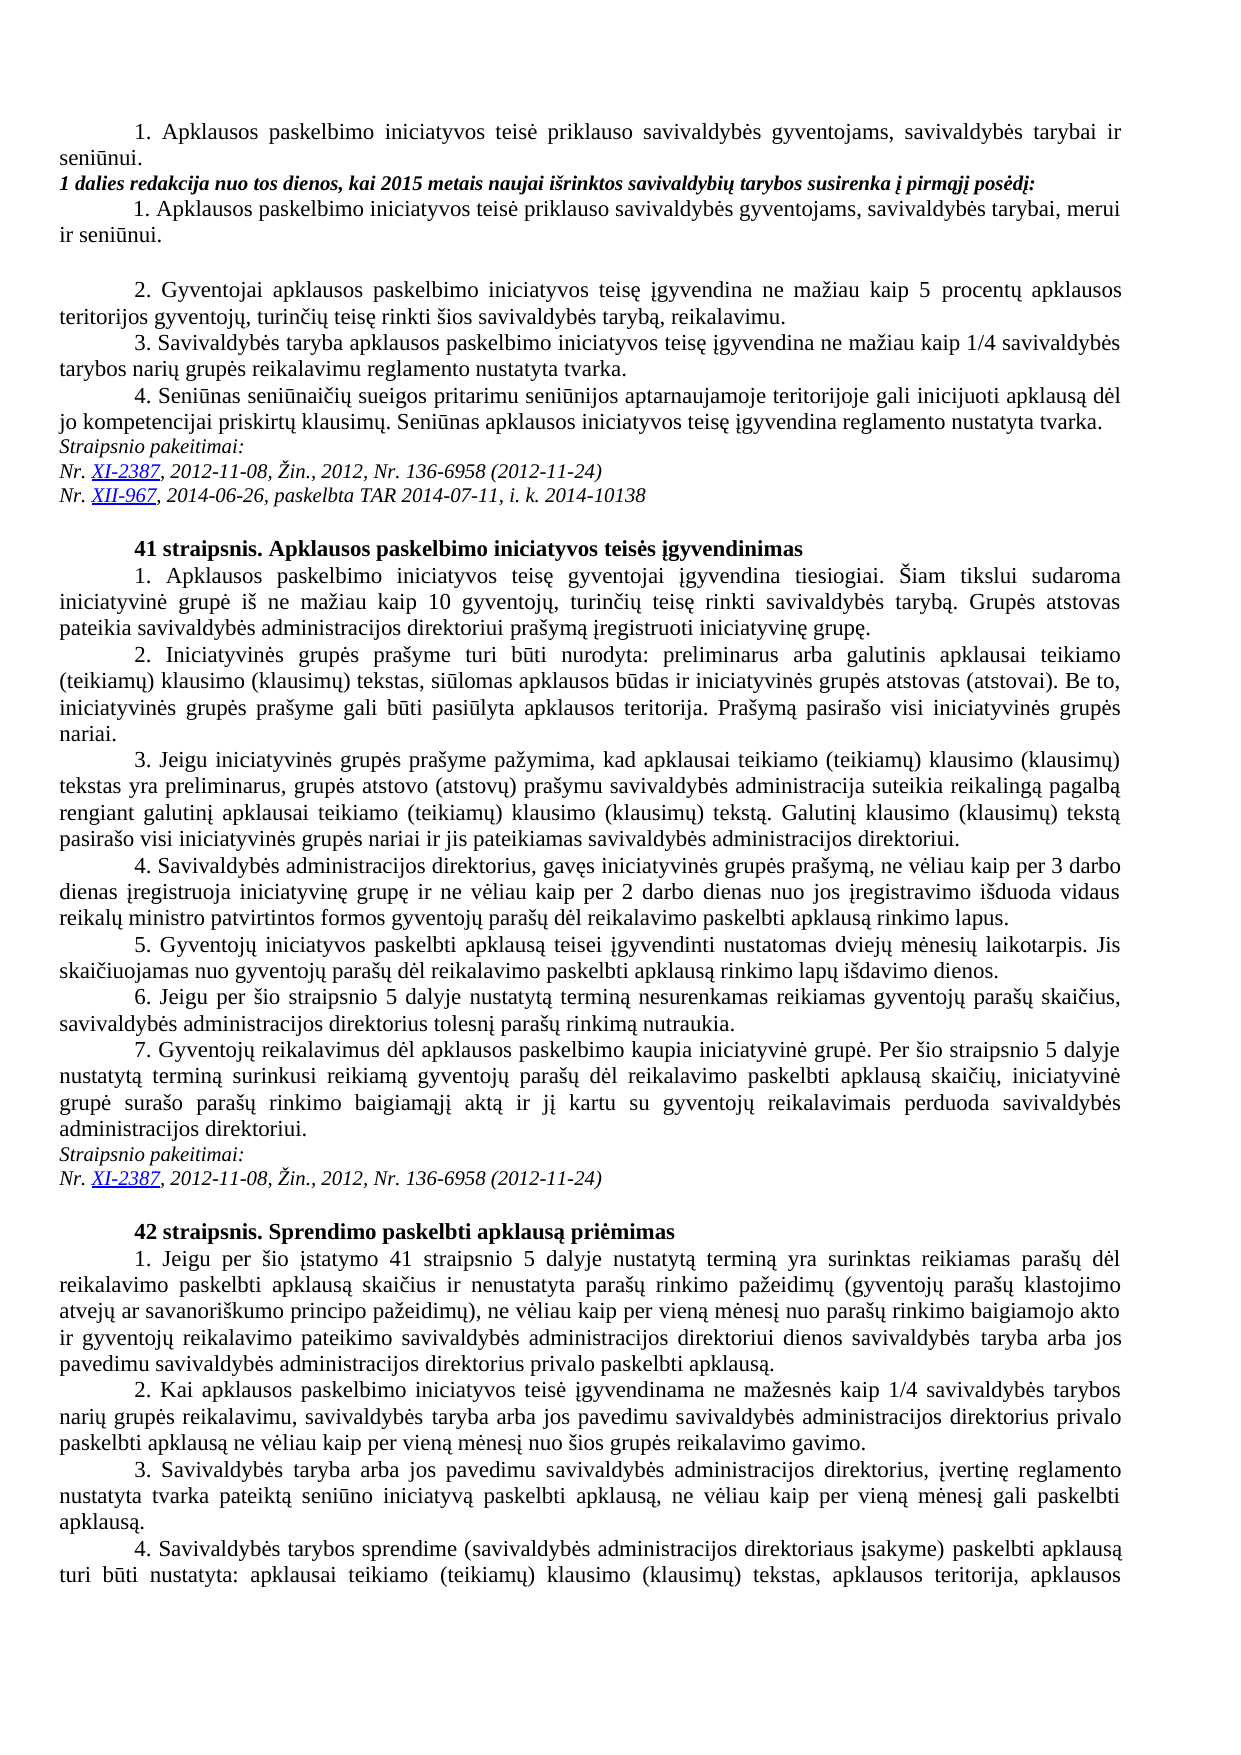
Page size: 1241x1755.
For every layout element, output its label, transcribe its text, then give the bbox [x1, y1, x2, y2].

text 4. Savivaldybės administracijos direktorius, gavęs iniciatyvinės grupės prašymą, ne vėliau kaip per 3 darbo dienas įregistruoja iniciatyvinę grupę ir ne vėliau kaip per 2 darbo dienas nuo jos įregistravimo išduoda vidaus reikalų ministro patvirtintos formos gyventojų parašų dėl reikalavimo paskelbti apklausą rinkimo lapus. [59, 852, 1122, 931]
text Nr. XII-967, 2014-06-26, paskelbta TAR 2014-07-11, i. k. 2014-10138 [59, 483, 1122, 507]
text 3. Jeigu iniciatyvinės grupės prašyme pažymima, kad apklausai teikiamo (teikiamų) klausimo (klausimų) tekstas yra preliminarus, grupės atstovo (atstovų) prašymu savivaldybės administracija suteikia reikalingą pagalbą rengiant galutinį apklausai teikiamo (teikiamų) klausimo (klausimų) tekstą. Galutinį klausimo (klausimų) tekstą pasirašo visi iniciatyvinės grupės nariai ir jis pateikiamas savivaldybės administracijos direktoriui. [59, 746, 1122, 852]
text 4. Seniūnas seniūnaičių sueigos pritarimu seniūnijos aptarnaujamoje teritorijoje gali inicijuoti apklausą dėl jo kompetencijai priskirtų klausimų. Seniūnas apklausos iniciatyvos teisę įgyvendina reglamento nustatyta tvarka. [59, 382, 1122, 434]
text 42 straipsnis. Sprendimo paskelbti apklausą priėmimas [59, 1218, 1122, 1245]
text 1. Jeigu per šio įstatymo 41 straipsnio 5 dalyje nustatytą terminą yra surinktas reikiamas parašų dėl reikalavimo paskelbti apklausą skaičius ir nenustatyta parašų rinkimo pažeidimų (gyventojų parašų klastojimo atvejų ar savanoriškumo principo pažeidimų), ne vėliau kaip per vieną mėnesį nuo parašų rinkimo baigiamojo akto ir gyventojų reikalavimo pateikimo savivaldybės administracijos direktoriui dienos savivaldybės taryba arba jos pavedimu savivaldybės administracijos direktorius privalo paskelbti apklausą. [59, 1245, 1122, 1377]
text Nr. XI-2387, 2012-11-08, Žin., 2012, Nr. 136-6958 (2012-11-24) [59, 458, 1122, 483]
text 3. Savivaldybės taryba arba jos pavedimu savivaldybės administracijos direktorius, įvertinę reglamento nustatyta tvarka pateiktą seniūno iniciatyvą paskelbti apklausą, ne vėliau kaip per vieną mėnesį gali paskelbti apklausą. [59, 1456, 1122, 1535]
text 7. Gyventojų reikalavimus dėl apklausos paskelbimo kaupia iniciatyvinė grupė. Per šio straipsnio 5 dalyje nustatytą terminą surinkusi reikiamą gyventojų parašų dėl reikalavimo paskelbti apklausą skaičių, iniciatyvinė grupė surašo parašų rinkimo baigiamąjį aktą ir jį kartu su gyventojų reikalavimais perduoda savivaldybės administracijos direktoriui. [59, 1036, 1122, 1142]
text Nr. XI-2387, 2012-11-08, Žin., 2012, Nr. 136-6958 (2012-11-24) [59, 1166, 1122, 1190]
text 1 dalies redakcija nuo tos dienos, kai 2015 metais naujai išrinktos savivaldybių tarybos susirenka į pirmąjį posėdį: [59, 171, 1122, 195]
text 1. Apklausos paskelbimo iniciatyvos teisė priklauso savivaldybės gyventojams, savivaldybės tarybai, merui ir seniūnui. [59, 195, 1122, 248]
text 1. Apklausos paskelbimo iniciatyvos teisė priklauso savivaldybės gyventojams, savivaldybės tarybai ir seniūnui. [59, 118, 1122, 171]
text 2. Gyventojai apklausos paskelbimo iniciatyvos teisę įgyvendina ne mažiau kaip 5 procentų apklausos teritorijos gyventojų, turinčių teisę rinkti šios savivaldybės tarybą, reikalavimu. [59, 276, 1122, 329]
text 2. Kai apklausos paskelbimo iniciatyvos teisė įgyvendinama ne mažesnės kaip 1/4 savivaldybės tarybos narių grupės reikalavimu, savivaldybės taryba arba jos pavedimu savivaldybės administracijos direktorius privalo paskelbti apklausą ne vėliau kaip per vieną mėnesį nuo šios grupės reikalavimo gavimo. [59, 1377, 1122, 1456]
text 5. Gyventojų iniciatyvos paskelbti apklausą teisei įgyvendinti nustatomas dviejų mėnesių laikotarpis. Jis skaičiuojamas nuo gyventojų parašų dėl reikalavimo paskelbti apklausą rinkimo lapų išdavimo dienos. [59, 931, 1122, 983]
text Straipsnio pakeitimai: [59, 1142, 1122, 1166]
text 1. Apklausos paskelbimo iniciatyvos teisę gyventojai įgyvendina tiesiogiai. Šiam tikslui sudaroma iniciatyvinė grupė iš ne mažiau kaip 10 gyventojų, turinčių teisę rinkti savivaldybės tarybą. Grupės atstovas pateikia savivaldybės administracijos direktoriui prašymą įregistruoti iniciatyvinę grupę. [59, 562, 1122, 641]
text Straipsnio pakeitimai: [59, 434, 1122, 458]
text 6. Jeigu per šio straipsnio 5 dalyje nustatytą terminą nesurenkamas reikiamas gyventojų parašų skaičius, savivaldybės administracijos direktorius tolesnį parašų rinkimą nutraukia. [59, 983, 1122, 1036]
text 4. Savivaldybės tarybos sprendime (savivaldybės administracijos direktoriaus įsakyme) paskelbti apklausą turi būti nustatyta: apklausai teikiamo (teikiamų) klausimo (klausimų) tekstas, apklausos teritorija, apklausos [59, 1535, 1122, 1587]
text 2. Iniciatyvinės grupės prašyme turi būti nurodyta: preliminarus arba galutinis apklausai teikiamo (teikiamų) klausimo (klausimų) tekstas, siūlomas apklausos būdas ir iniciatyvinės grupės atstovas (atstovai). Be to, iniciatyvinės grupės prašyme gali būti pasiūlyta apklausos teritorija. Prašymą pasirašo visi iniciatyvinės grupės nariai. [59, 641, 1122, 746]
text 3. Savivaldybės taryba apklausos paskelbimo iniciatyvos teisę įgyvendina ne mažiau kaip 1/4 savivaldybės tarybos narių grupės reikalavimu reglamento nustatyta tvarka. [59, 329, 1122, 382]
text 41 straipsnis. Apklausos paskelbimo iniciatyvos teisės įgyvendinimas [59, 535, 1122, 562]
